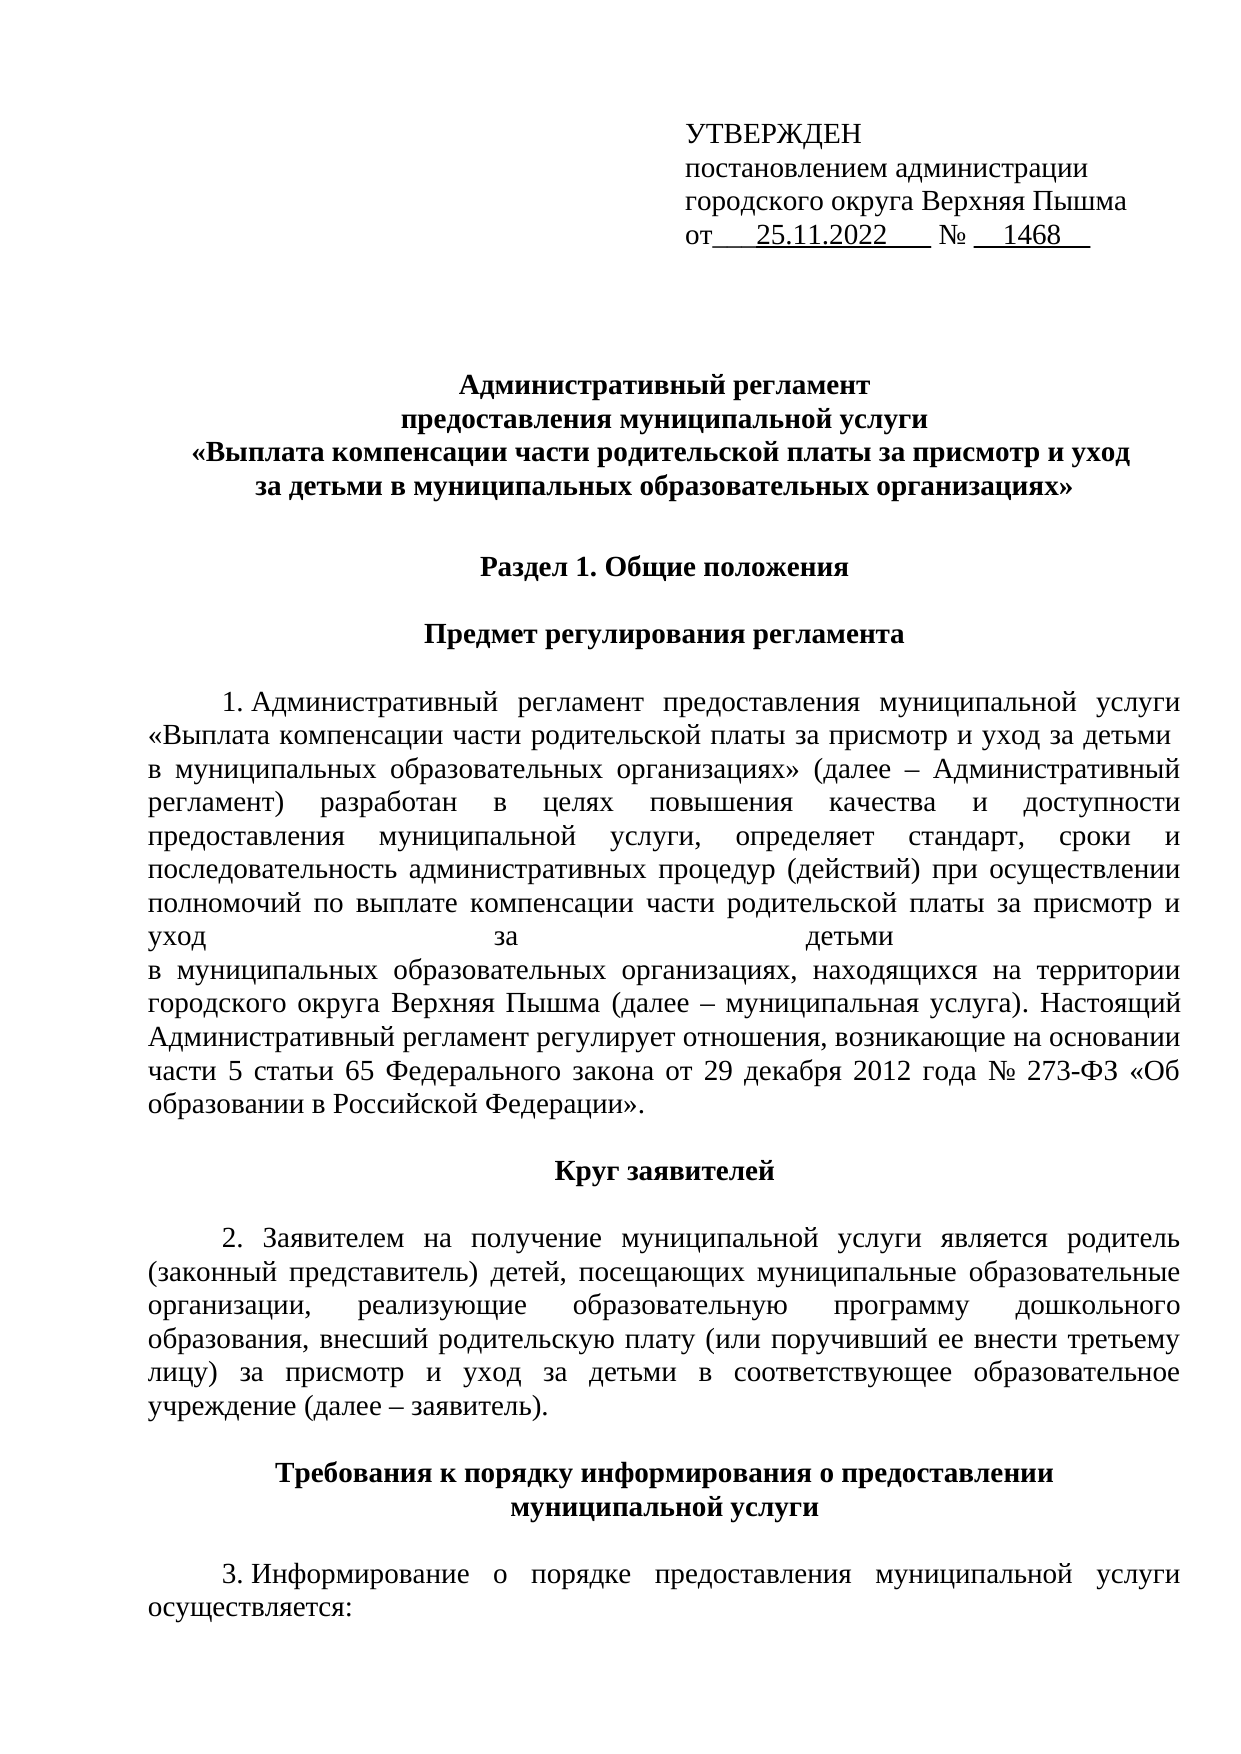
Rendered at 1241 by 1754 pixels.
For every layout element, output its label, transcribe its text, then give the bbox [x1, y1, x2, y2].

text 3. Информирование о порядке предоставления муниципальной услуги осуществляется: [148, 1556, 1181, 1623]
title «Выплата компенсации части родительской платы за присмотр и уход за детьми в муниципальных образовательных организациях» [148, 434, 1181, 525]
text 1. Административный регламент предоставления муниципальной услуги «Выплата компенсации части родительской платы за присмотр и уход за детьми в муниципальных образовательных организациях» (далее – Административный регламент) разработан в целях повышения качества и доступности предоставления муниципальной услуги, определяет стандарт, сроки и последовательность административных процедур (действий) при осуществлении полномочий по выплате компенсации части родительской платы за присмотр и уход за детьми в муниципальных образовательных организациях, находящихся на территории городского округа Верхняя Пышма (далее – муниципальная услуга). Настоящий Административный регламент регулирует отношения, возникающие на основании части 5 статьи 65 Федерального закона от 29 декабря 2012 года № 273-ФЗ «Об образовании в Российской Федерации». [148, 684, 1181, 1120]
text Требования к порядку информирования о предоставлении [148, 1455, 1181, 1489]
text Раздел 1. Общие положения [148, 549, 1181, 583]
text Предмет регулирования регламента [148, 617, 1181, 650]
text муниципальной услуги [148, 1489, 1181, 1522]
text Круг заявителей [148, 1153, 1181, 1187]
text 2. Заявителем на получение муниципальной услуги является родитель (законный представитель) детей, посещающих муниципальные образовательные организации, реализующие образовательную программу дошкольного образования, внесший родительскую плату (или поручивший ее внести третьему лицу) за присмотр и уход за детьми в соответствующее образовательное учреждение (далее – заявитель). [148, 1220, 1181, 1422]
title предоставления муниципальной услуги [148, 401, 1181, 434]
table_header УТВЕРЖДЕН постановлением администрации городского округа Верхняя Пышма от___25.11.2022___ № __1468__ [674, 116, 1182, 284]
title Административный регламент [148, 367, 1181, 401]
